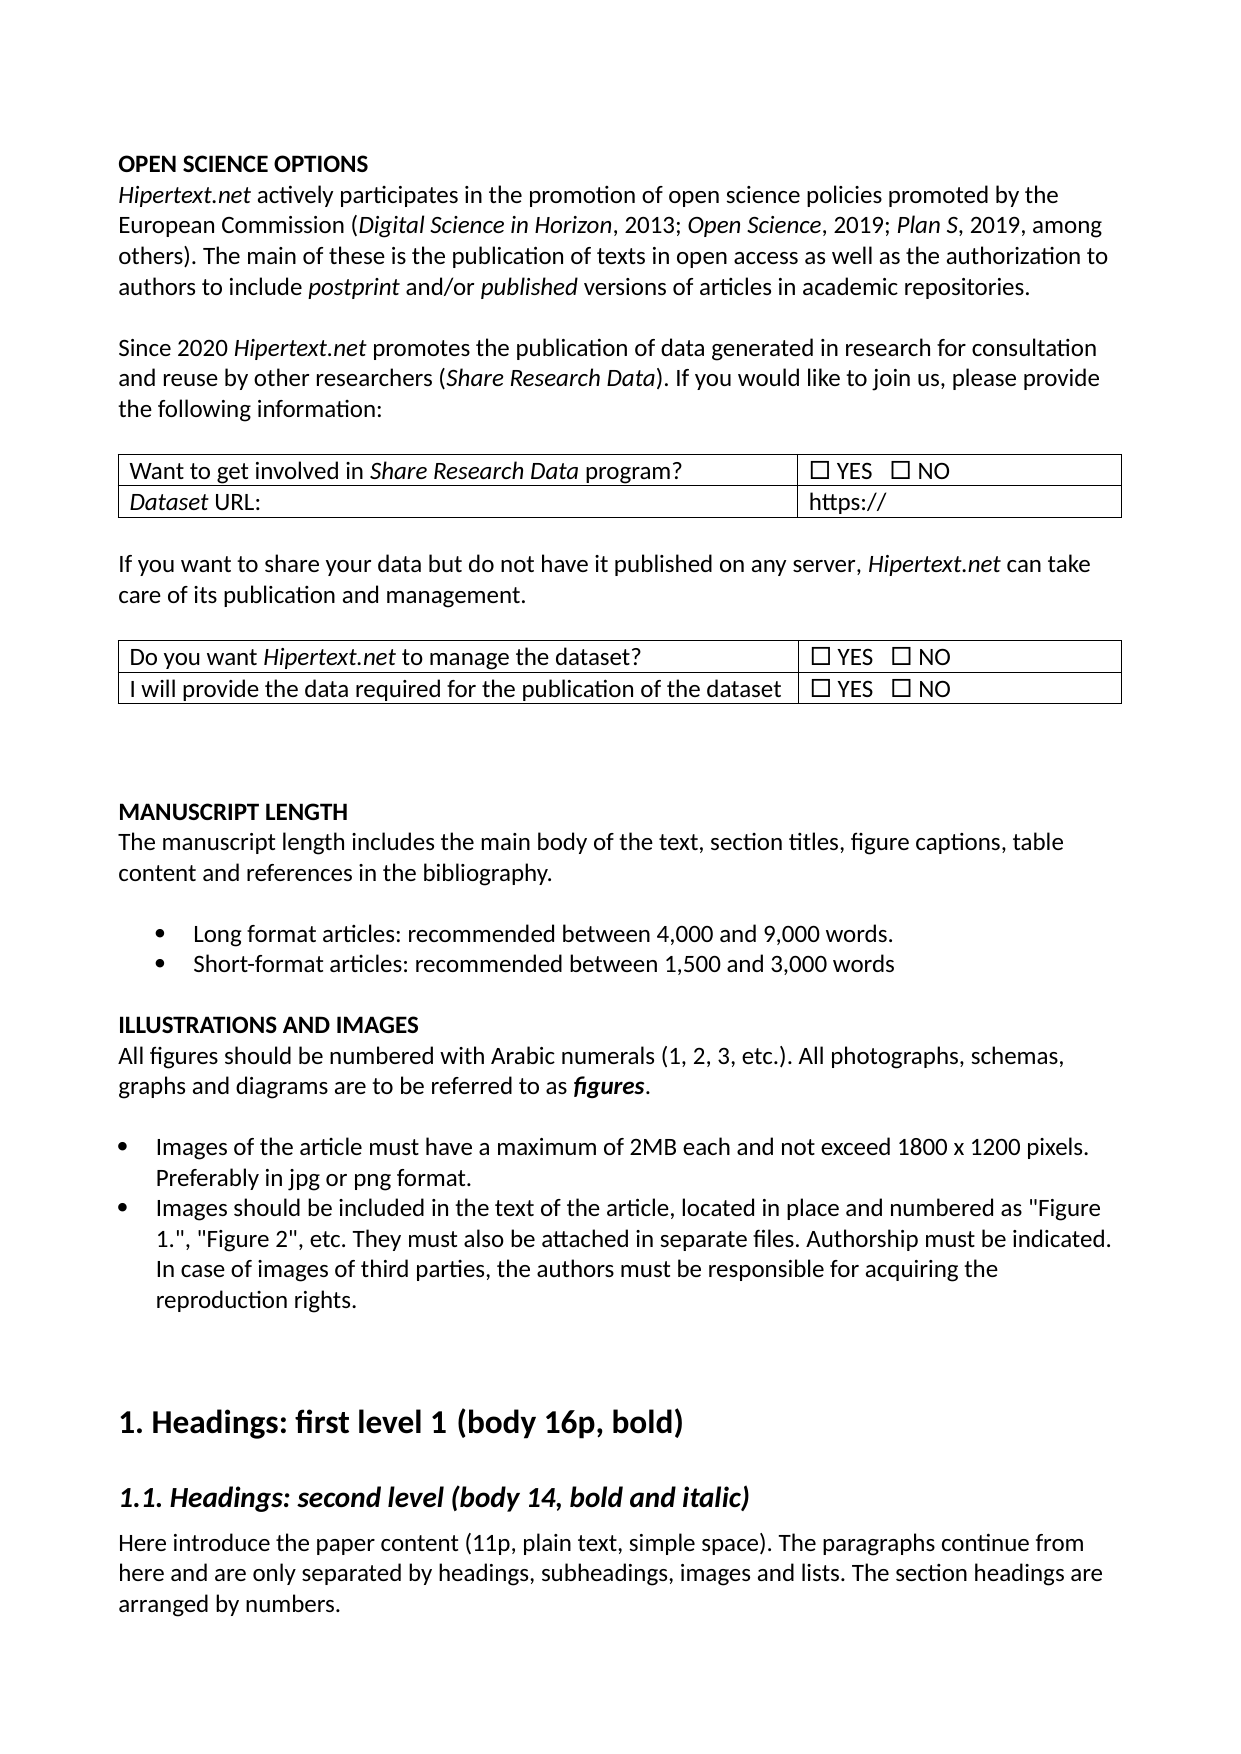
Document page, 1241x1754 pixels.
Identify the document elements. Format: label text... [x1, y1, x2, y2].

text ILLUSTRATIONS AND IMAGES [118, 1009, 1122, 1040]
list Short-format articles: recommended between 1,500 and 3,000 words [156, 948, 1122, 979]
list Images of the article must have a maximum of 2MB each and not exceed 1800 x 1200 pixels. Preferably in jpg or png format. [118, 1132, 1122, 1193]
list Images should be included in the text of the article, located in place and numbered as "Figure 1.", "Figure 2", etc. They must also be attached in separate files. Authorship must be indicated. In case of images of third parties, the authors must be responsible for acquiring the reproduction rights. [118, 1193, 1122, 1315]
table_header Do you want Hipertext.net to manage the dataset? [119, 641, 798, 672]
table_cell I will provide the data required for the publication of the dataset [119, 673, 798, 703]
table_cell Dataset URL: [119, 486, 797, 517]
table_cell  YES  NO [799, 673, 1121, 703]
text All figures should be numbered with Arabic numerals (1, 2, 3, etc.). All photographs, schemas, graphs and diagrams are to be referred to as figures. [118, 1040, 1122, 1101]
text The manuscript length includes the main body of the text, section titles, figure captions, table content and references in the bibliography. [118, 826, 1122, 887]
subtitle 1.1. Headings: second level (body 14, bold and italic) [118, 1479, 1122, 1514]
table_header  YES  NO [799, 641, 1121, 672]
subtitle 1. Headings: first level 1 (body 16p, bold) [118, 1401, 1122, 1441]
text Hipertext.net actively participates in the promotion of open science policies promoted by the European Commission (Digital Science in Horizon, 2013; Open Science, 2019; Plan S, 2019, among others). The main of these is the publication of texts in open access as well as the authorization to authors to include postprint and/or published versions of articles in academic repositories. [118, 179, 1122, 301]
table_cell https:// [798, 486, 1121, 517]
text OPEN SCIENCE OPTIONS [118, 149, 1122, 179]
list Long format articles: recommended between 4,000 and 9,000 words. [156, 918, 1122, 948]
text MANUSCRIPT LENGTH [118, 796, 1122, 826]
table_header Want to get involved in Share Research Data program? [119, 455, 797, 485]
text Since 2020 Hipertext.net promotes the publication of data generated in research for consultation and reuse by other researchers (Share Research Data). If you would like to join us, please provide the following information: [118, 332, 1122, 423]
text Here introduce the paper content (11p, plain text, simple space). The paragraphs continue from here and are only separated by headings, subheadings, images and lists. The section headings are arranged by numbers. [118, 1527, 1122, 1619]
text If you want to share your data but do not have it published on any server, Hipertext.net can take care of its publication and management. [118, 548, 1122, 609]
table_header  YES  NO [798, 455, 1121, 485]
